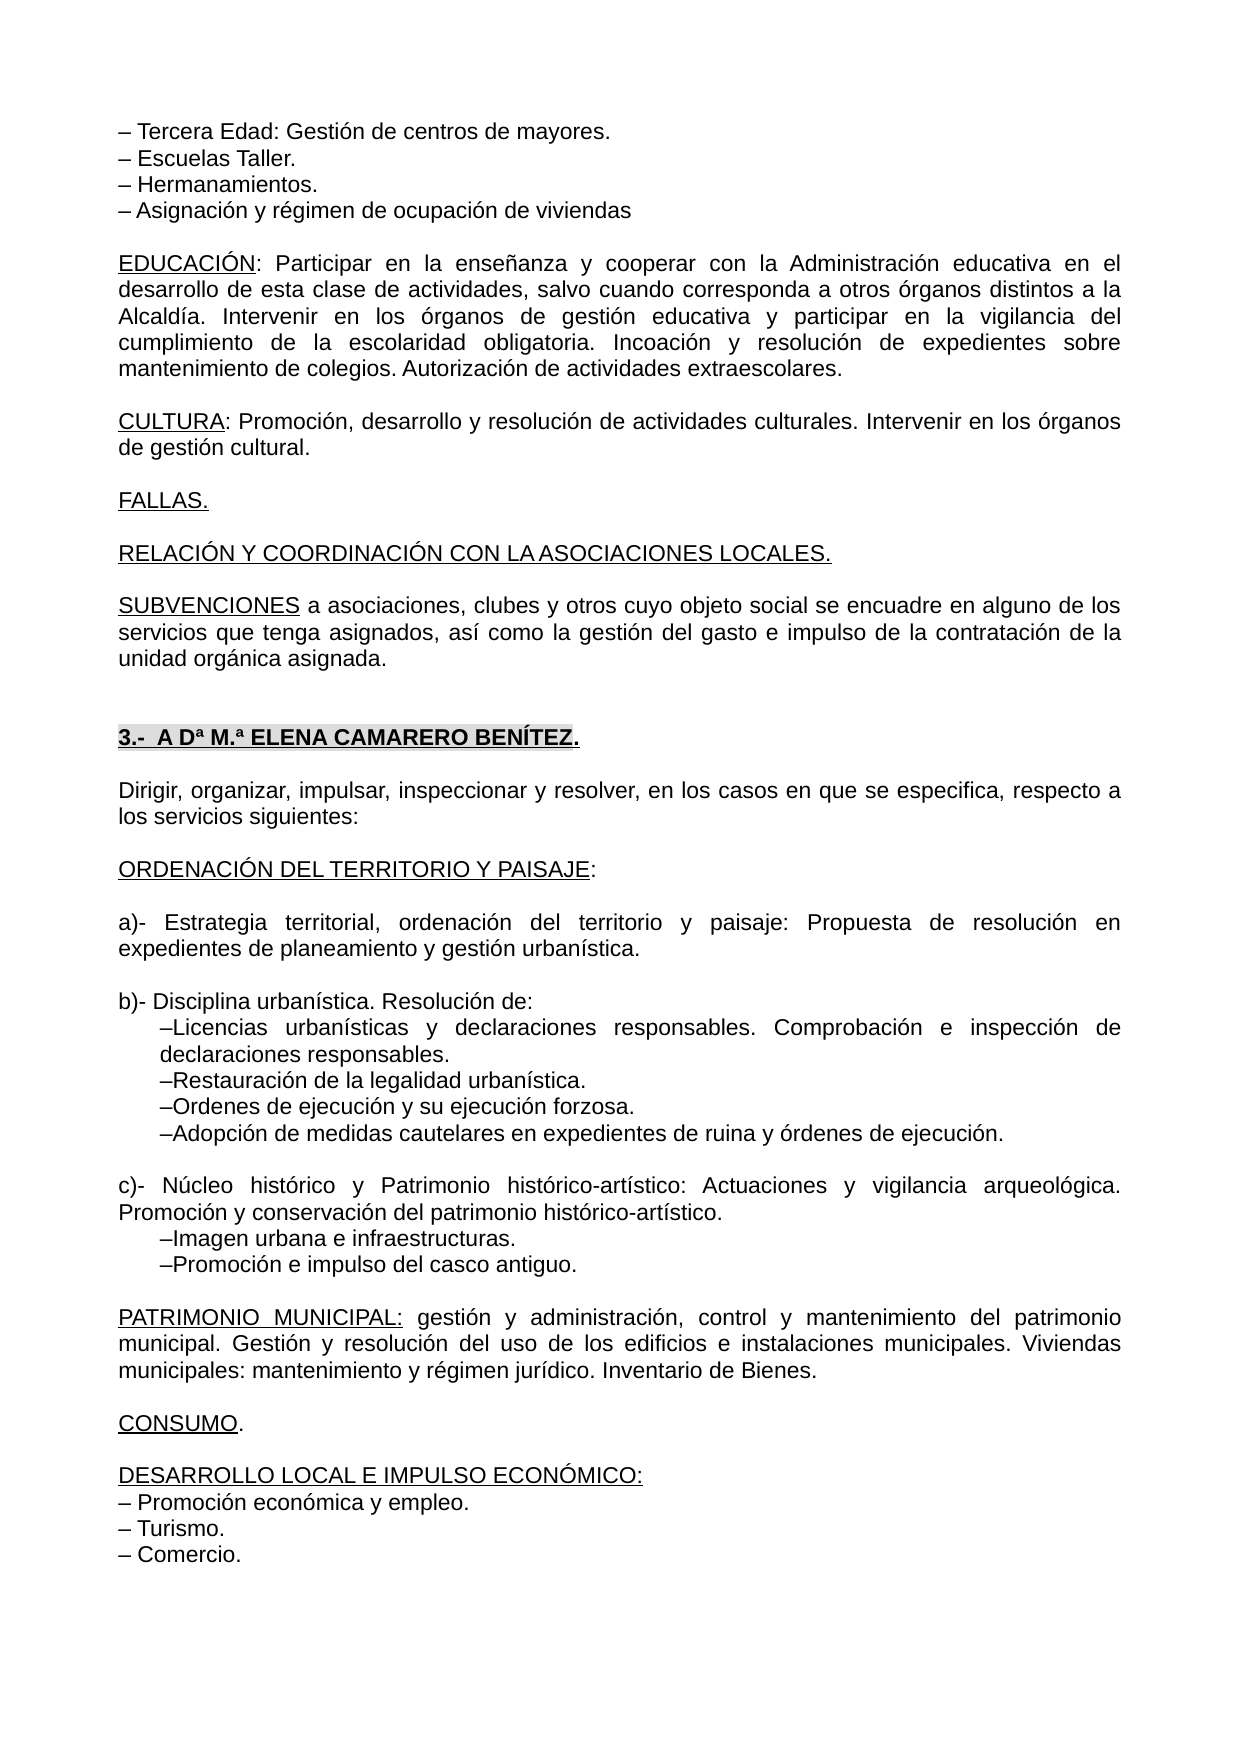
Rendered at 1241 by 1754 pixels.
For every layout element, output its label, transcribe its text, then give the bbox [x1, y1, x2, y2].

text – Turismo. [118, 1515, 1122, 1541]
text 3.- A Dª M.ª ELENA CAMARERO BENÍTEZ. [118, 724, 1122, 751]
text –Imagen urbana e infraestructuras. [159, 1225, 1122, 1251]
text FALLAS. [118, 487, 1122, 513]
list SUBVENCIONES a asociaciones, clubes y otros cuyo objeto social se encuadre en alguno de los servicios que tenga asignados, así como la gestión del gasto e impulso de la contratación de la unidad orgánica asignada. [118, 592, 1122, 672]
text a)- Estrategia territorial, ordenación del territorio y paisaje: Propuesta de resolución en expedientes de planeamiento y gestión urbanística. [118, 909, 1122, 961]
text DESARROLLO LOCAL E IMPULSO ECONÓMICO: [118, 1462, 1122, 1488]
text c)- Núcleo histórico y Patrimonio histórico-artístico: Actuaciones y vigilancia arqueológica. Promoción y conservación del patrimonio histórico-artístico. [118, 1172, 1122, 1225]
text –Restauración de la legalidad urbanística. [159, 1067, 1122, 1093]
text – Promoción económica y empleo. [118, 1488, 1122, 1515]
text RELACIÓN Y COORDINACIÓN CON LA ASOCIACIONES LOCALES. [118, 540, 1122, 566]
text CULTURA: Promoción, desarrollo y resolución de actividades culturales. Intervenir en los órganos de gestión cultural. [118, 408, 1122, 461]
text –Adopción de medidas cautelares en expedientes de ruina y órdenes de ejecución. [159, 1119, 1122, 1146]
text – Asignación y régimen de ocupación de viviendas [118, 197, 1122, 223]
text – Escuelas Taller. [118, 144, 1122, 171]
text – Comercio. [118, 1541, 1122, 1568]
text ORDENACIÓN DEL TERRITORIO Y PAISAJE: [118, 856, 1122, 882]
text –Licencias urbanísticas y declaraciones responsables. Comprobación e inspección de declaraciones responsables. [159, 1014, 1122, 1067]
text Dirigir, organizar, impulsar, inspeccionar y resolver, en los casos en que se especifica, respecto a los servicios siguientes: [118, 777, 1122, 830]
text EDUCACIÓN: Participar en la enseñanza y cooperar con la Administración educativa en el desarrollo de esta clase de actividades, salvo cuando corresponda a otros órganos distintos a la Alcaldía. Intervenir en los órganos de gestión educativa y participar en la vigilancia del cumplimiento de la escolaridad obligatoria. Incoación y resolución de expedientes sobre mantenimiento de colegios. Autorización de actividades extraescolares. [118, 250, 1122, 382]
text – Tercera Edad: Gestión de centros de mayores. [118, 118, 1122, 144]
text –Ordenes de ejecución y su ejecución forzosa. [159, 1093, 1122, 1119]
text –Promoción e impulso del casco antiguo. [159, 1251, 1122, 1278]
text – Hermanamientos. [118, 171, 1122, 197]
text b)- Disciplina urbanística. Resolución de: [118, 988, 1122, 1014]
text PATRIMONIO MUNICIPAL: gestión y administración, control y mantenimiento del patrimonio municipal. Gestión y resolución del uso de los edificios e instalaciones municipales. Viviendas municipales: mantenimiento y régimen jurídico. Inventario de Bienes. [118, 1304, 1122, 1383]
text CONSUMO. [118, 1409, 1122, 1436]
